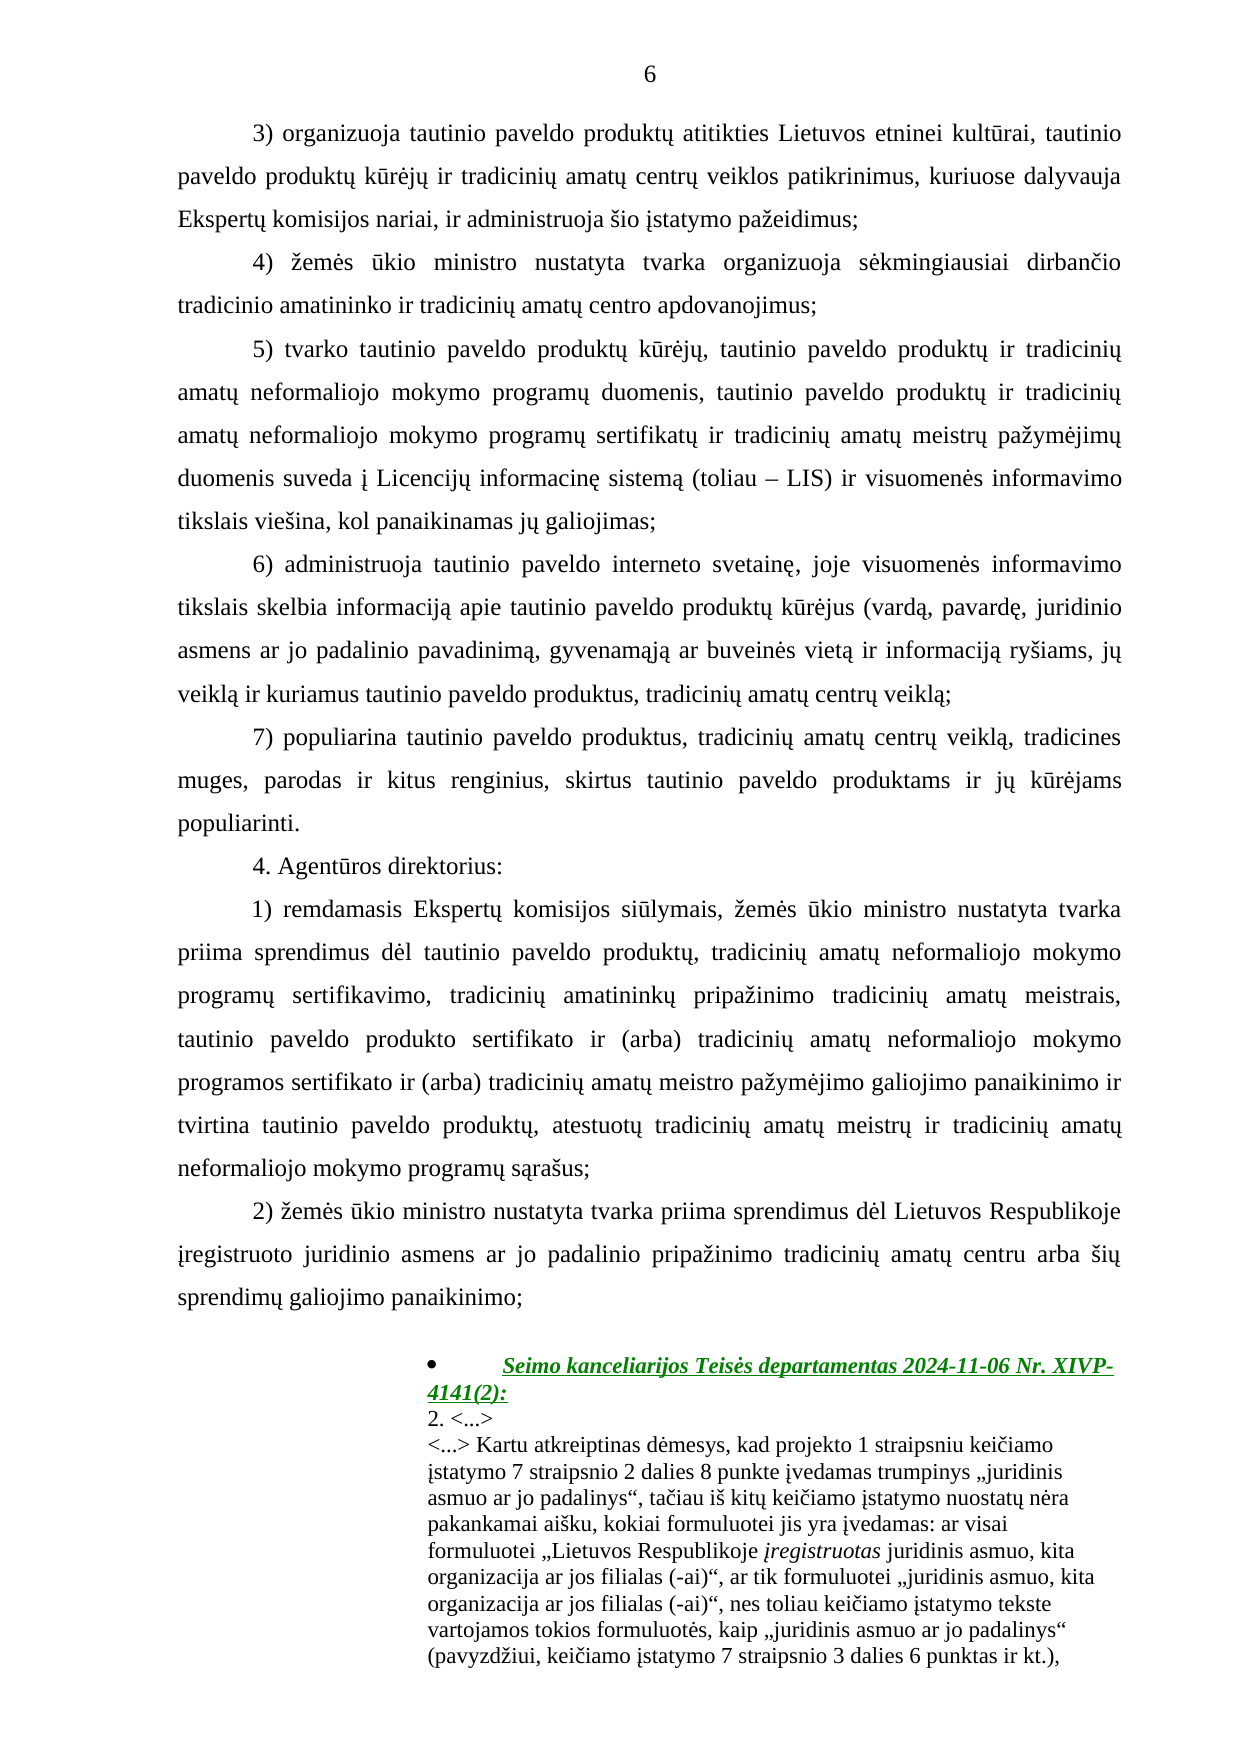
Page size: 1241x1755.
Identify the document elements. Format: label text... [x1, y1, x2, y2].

text 7) populiarina tautinio paveldo produktus, tradicinių amatų centrų veiklą, tradicines muges, parodas ir kitus renginius, skirtus tautinio paveldo produktams ir jų kūrėjams populiarinti. [177, 722, 1122, 837]
text 2) žemės ūkio ministro nustatyta tvarka priima sprendimus dėl Lietuvos Respublikoje įregistruoto juridinio asmens ar jo padalinio pripažinimo tradicinių amatų centru arba šių sprendimų galiojimo panaikinimo; [177, 1196, 1122, 1311]
list Seimo kanceliarijos Teisės departamentas 2024-11-06 Nr. XIVP-4141(2): [427, 1352, 1122, 1405]
list 1) remdamasis Ekspertų komisijos siūlymais, žemės ūkio ministro nustatyta tvarka priima sprendimus dėl tautinio paveldo produktų, tradicinių amatų neformaliojo mokymo programų sertifikavimo, tradicinių amatininkų pripažinimo tradicinių amatų meistrais, tautinio paveldo produkto sertifikato ir (arba) tradicinių amatų neformaliojo mokymo programos sertifikato ir (arba) tradicinių amatų meistro pažymėjimo galiojimo panaikinimo ir tvirtina tautinio paveldo produktų, atestuotų tradicinių amatų meistrų ir tradicinių amatų neformaliojo mokymo programų sąrašus; [177, 894, 1122, 1182]
text 5) tvarko tautinio paveldo produktų kūrėjų, tautinio paveldo produktų ir tradicinių amatų neformaliojo mokymo programų duomenis, tautinio paveldo produktų ir tradicinių amatų neformaliojo mokymo programų sertifikatų ir tradicinių amatų meistrų pažymėjimų duomenis suveda į Licencijų informacinę sistemą (toliau – LIS) ir visuomenės informavimo tikslais viešina, kol panaikinamas jų galiojimas; [177, 334, 1122, 535]
text 2. <...> [427, 1405, 1122, 1431]
text 4. Agentūros direktorius: [177, 851, 1122, 880]
text 6) administruoja tautinio paveldo interneto svetainę, joje visuomenės informavimo tikslais skelbia informaciją apie tautinio paveldo produktų kūrėjus (vardą, pavardę, juridinio asmens ar jo padalinio pavadinimą, gyvenamąją ar buveinės vietą ir informaciją ryšiams, jų veiklą ir kuriamus tautinio paveldo produktus, tradicinių amatų centrų veiklą; [177, 549, 1122, 707]
text 4) žemės ūkio ministro nustatyta tvarka organizuoja sėkmingiausiai dirbančio tradicinio amatininko ir tradicinių amatų centro apdovanojimus; [177, 247, 1122, 319]
text <...> Kartu atkreiptinas dėmesys, kad projekto 1 straipsniu keičiamo įstatymo 7 straipsnio 2 dalies 8 punkte įvedamas trumpinys „juridinis asmuo ar jo padalinys“, tačiau iš kitų keičiamo įstatymo nuostatų nėra pakankamai aišku, kokiai formuluotei jis yra įvedamas: ar visai formuluotei „Lietuvos Respublikoje įregistruotas juridinis asmuo, kita organizacija ar jos filialas (-ai)“, ar tik formuluotei „juridinis asmuo, kita organizacija ar jos filialas (-ai)“, nes toliau keičiamo įstatymo tekste vartojamos tokios formuluotės, kaip „juridinis asmuo ar jo padalinys“ (pavyzdžiui, keičiamo įstatymo 7 straipsnio 3 dalies 6 punktas ir kt.), [427, 1431, 1122, 1669]
text 3) organizuoja tautinio paveldo produktų atitikties Lietuvos etninei kultūrai, tautinio paveldo produktų kūrėjų ir tradicinių amatų centrų veiklos patikrinimus, kuriuose dalyvauja Ekspertų komisijos nariai, ir administruoja šio įstatymo pažeidimus; [177, 118, 1122, 233]
